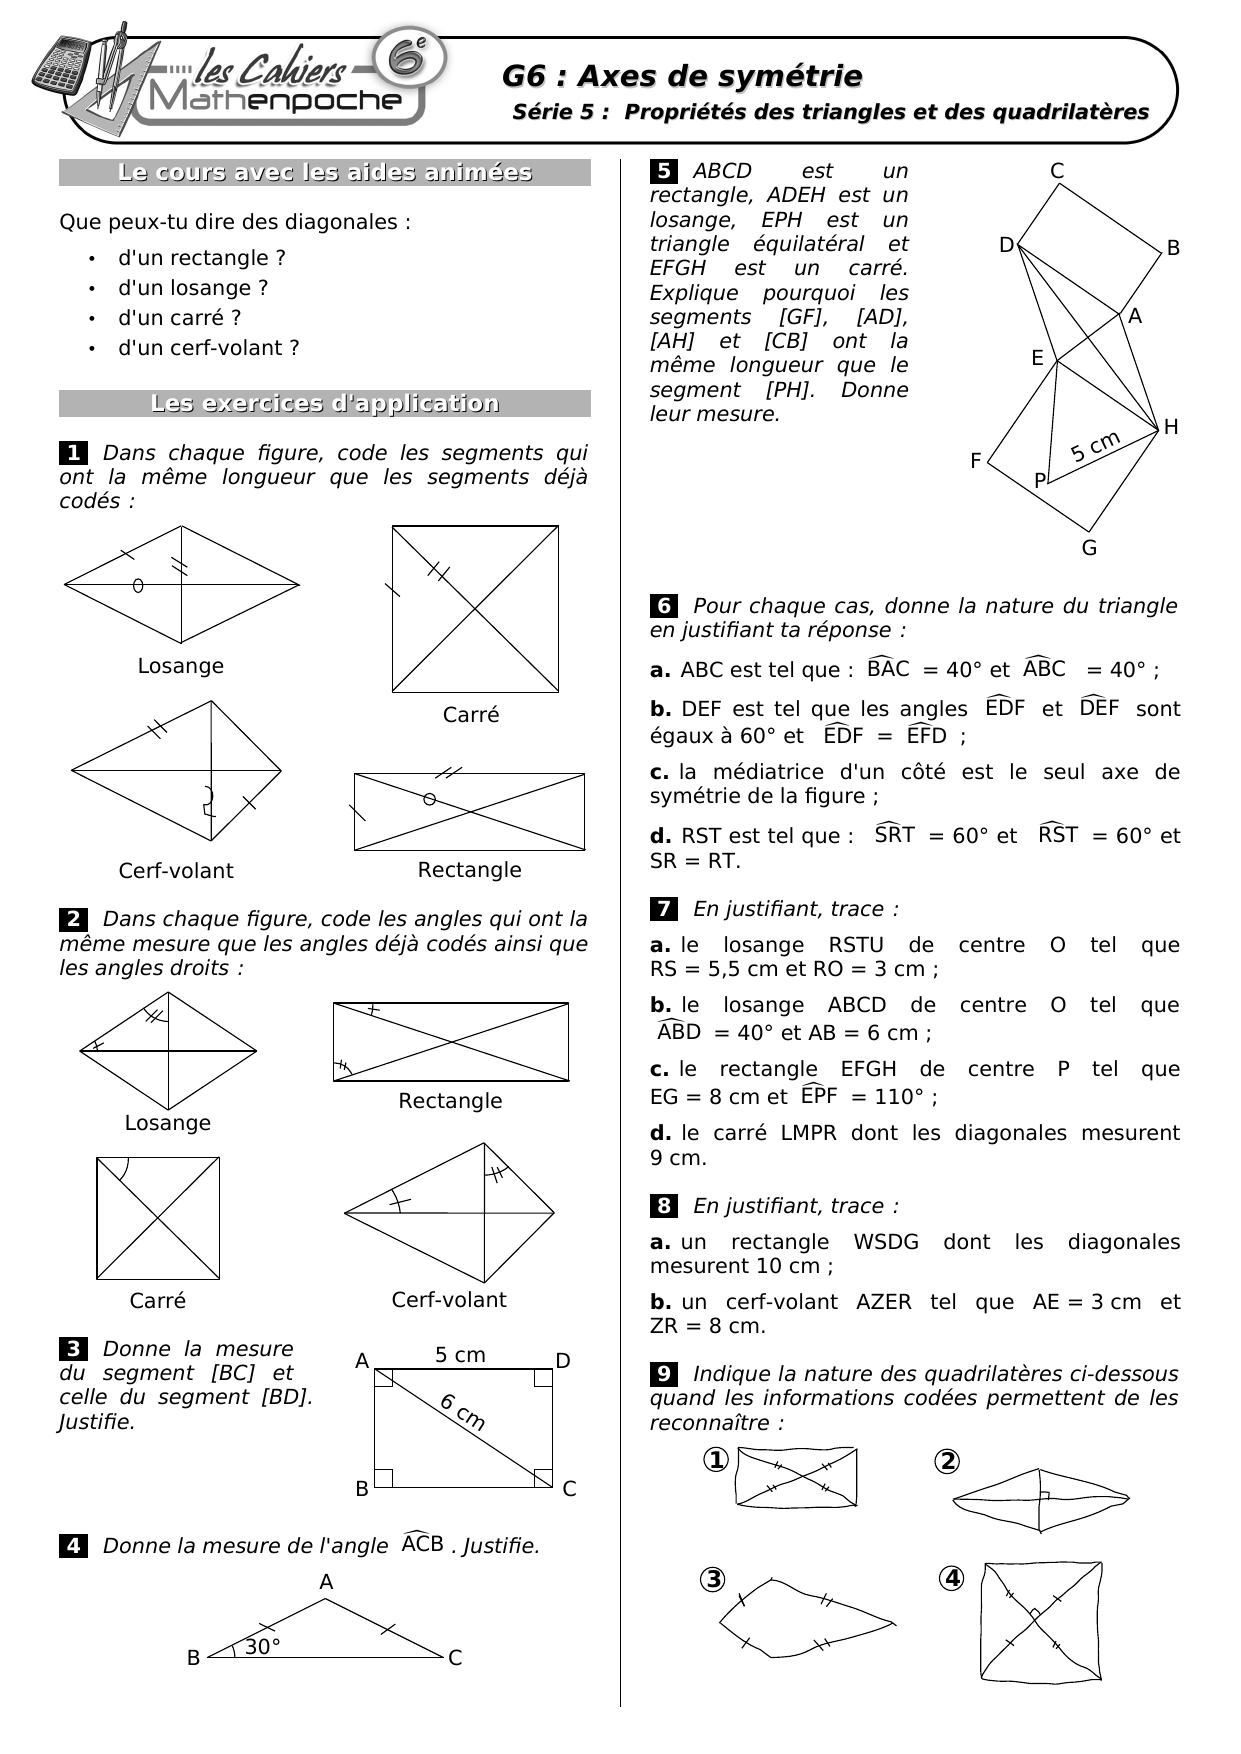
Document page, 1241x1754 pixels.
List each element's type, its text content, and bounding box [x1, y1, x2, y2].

list Pour chaque cas, donne la nature du triangle en justifiant ta réponse : [649, 594, 1181, 643]
list le losange ABCD de centre O tel que = 40° et AB = 6 cm ; [649, 993, 1181, 1046]
list Donne la mesure de l'angle . Justifie. [59, 1530, 591, 1558]
list un rectangle WSDG dont les diagonales mesurent 10 cm ; [649, 1230, 1181, 1278]
text Les exercices d'application [59, 390, 591, 417]
list le carré LMPR dont les diagonales mesurent 9 cm. [649, 1122, 1181, 1170]
list En justifiant, trace : [678, 1194, 1181, 1218]
list la médiatrice d'un côté est le seul axe de symétrie de la figure ; [649, 760, 1181, 809]
list Donne la mesure du segment [BC] et celle du segment [BD]. Justifie. [59, 1337, 591, 1434]
list Dans chaque figure, code les segments qui ont la même longueur que les segments déjà codés : [59, 441, 591, 513]
list ABCD est un rectangle, ADEH est un losange, EPH est un triangle équilatéral et EFGH est un carré. Explique pourquoi les segments [GF], [AD], [AH] et [CB] ont la même longueur que le segment [PH]. Donne leur mesure. [649, 159, 1181, 426]
list le rectangle EFGH de centre P tel que EG = 8 cm et = 110° ; [649, 1057, 1181, 1110]
text Le cours avec les aides animées [59, 159, 591, 186]
list RST est tel que : = 60° et = 60° et SR = RT. [649, 821, 1181, 873]
picture [29, 17, 1182, 151]
list Indique la nature des quadrilatères ci-dessous quand les informations codées permettent de les reconnaître : [649, 1362, 1181, 1435]
list d'un rectangle ? [88, 246, 591, 270]
list d'un cerf-volant ? [88, 336, 591, 361]
list En justifiant, trace : [678, 897, 1181, 921]
list ABC est tel que : = 40° et = 40° ; [649, 654, 1181, 682]
list d'un carré ? [88, 306, 591, 331]
list Dans chaque figure, code les angles qui ont la même mesure que les angles déjà codés ainsi que les angles droits : [59, 907, 591, 980]
list un cerf-volant AZER tel que AE = 3 cm et ZR = 8 cm. [649, 1290, 1181, 1339]
list d'un losange ? [88, 276, 591, 300]
text Que peux-tu dire des diagonales : [59, 210, 591, 234]
list DEF est tel que les angles et sont égaux à 60° et = ; [649, 694, 1181, 748]
list le losange RSTU de centre O tel que RS = 5,5 cm et RO = 3 cm ; [649, 933, 1181, 981]
